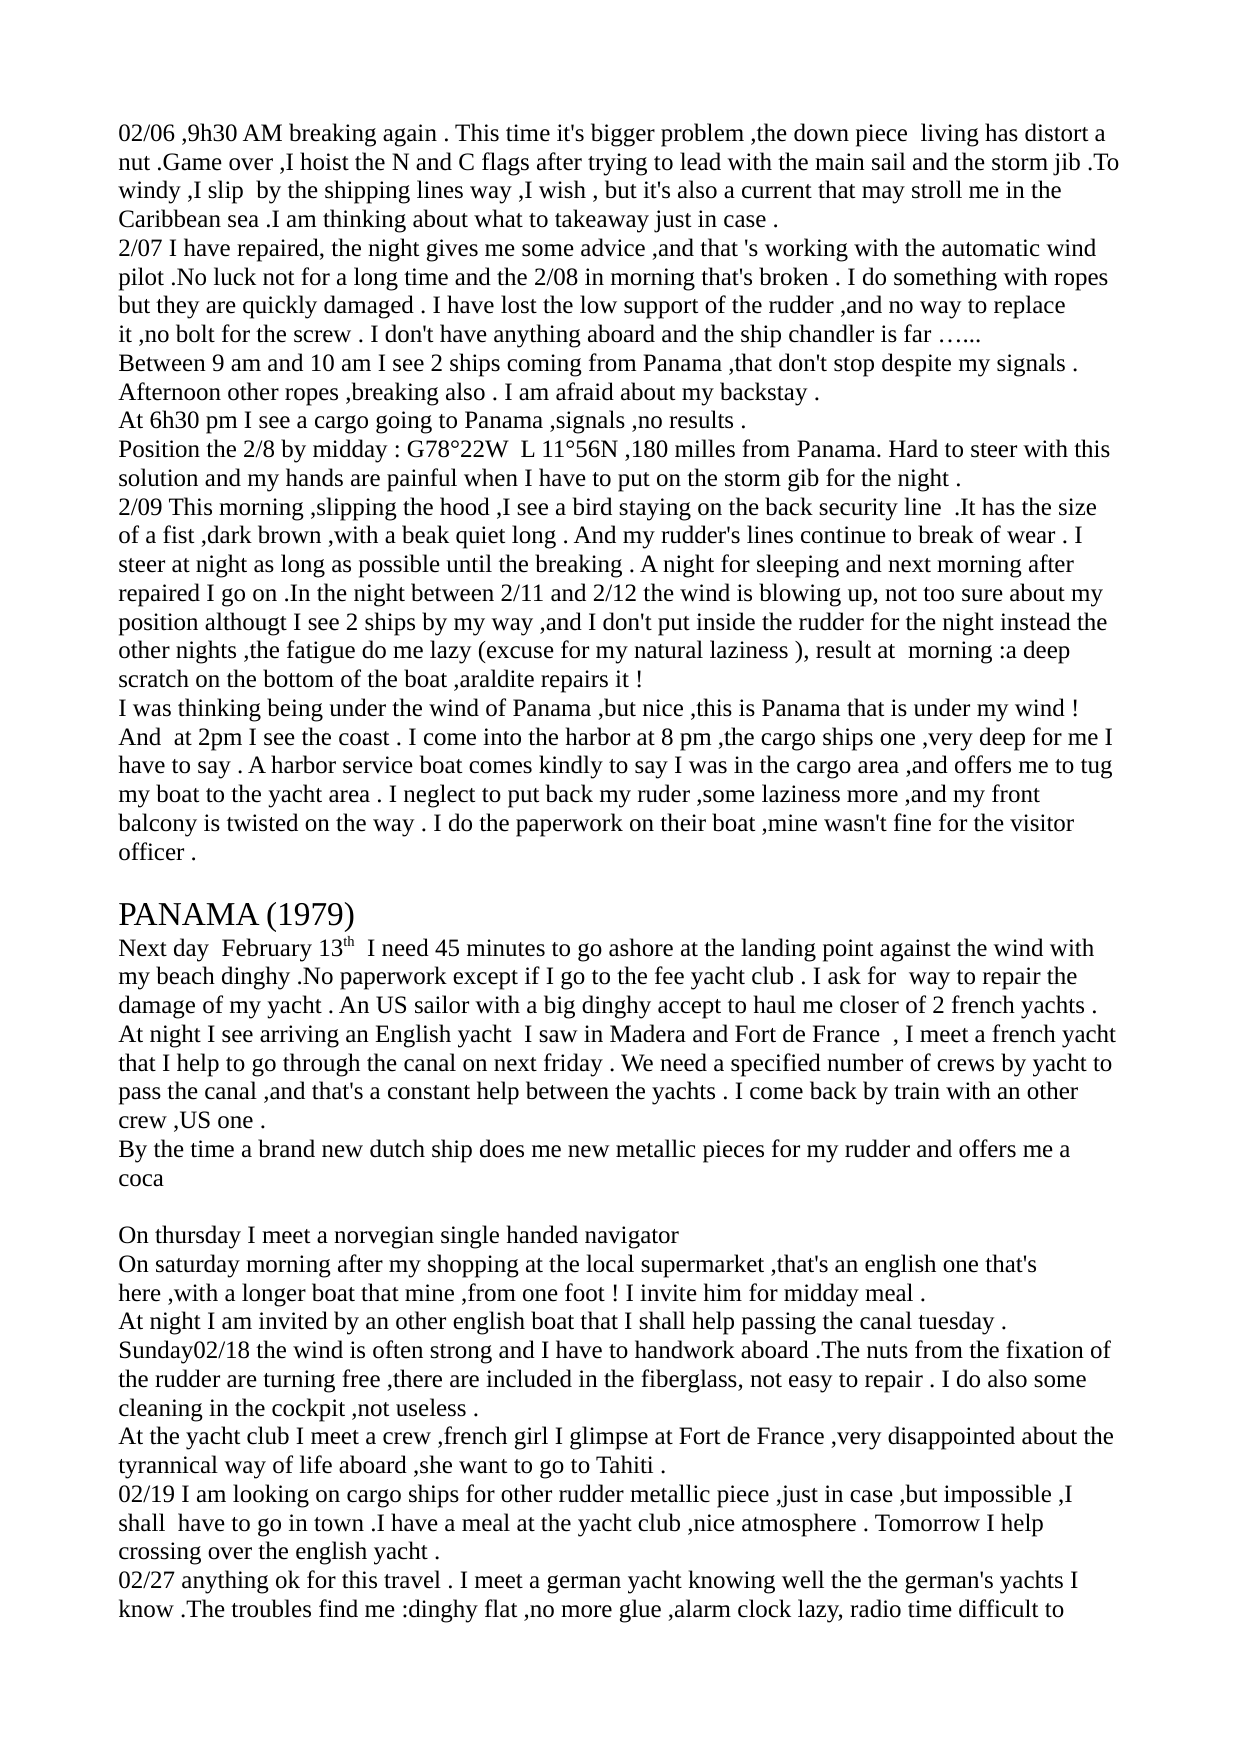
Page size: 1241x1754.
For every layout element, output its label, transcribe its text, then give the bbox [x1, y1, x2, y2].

text Between 9 am and 10 am I see 2 ships coming from Panama ,that don't stop despite my signals . Afternoon other ropes ,breaking also . I am afraid about my backstay . [118, 348, 1122, 406]
text 02/19 I am looking on cargo ships for other rudder metallic piece ,just in case ,but impossible ,I shall have to go in town .I have a meal at the yacht club ,nice atmosphere . Tomorrow I help crossing over the english yacht . [118, 1479, 1122, 1565]
text At night I am invited by an other english boat that I shall help passing the canal tuesday . [118, 1306, 1122, 1335]
text Next day February 13th I need 45 minutes to go ashore at the landing point against the wind with my beach dinghy .No paperwork except if I go to the fee yacht club . I ask for way to repair the damage of my yacht . An US sailor with a big dinghy accept to haul me closer of 2 french yachts . At night I see arriving an English yacht I saw in Madera and Fort de France , I meet a french yacht that I help to go through the canal on next friday . We need a specified number of crews by yacht to pass the canal ,and that's a constant help between the yachts . I come back by train with an other crew ,US one . [118, 933, 1122, 1134]
text Position the 2/8 by midday : G78°22W L 11°56N ,180 milles from Panama. Hard to steer with this solution and my hands are painful when I have to put on the storm gib for the night . [118, 434, 1122, 492]
text By the time a brand new dutch ship does me new metallic pieces for my rudder and offers me a coca [118, 1134, 1122, 1191]
text PANAMA (1979) [118, 894, 1122, 933]
text At the yacht club I meet a crew ,french girl I glimpse at Fort de France ,very disappointed about the tyrannical way of life aboard ,she want to go to Tahiti . [118, 1421, 1122, 1479]
text On saturday morning after my shopping at the local supermarket ,that's an english one that's here ,with a longer boat that mine ,from one foot ! I invite him for midday meal . [118, 1249, 1122, 1306]
text 2/07 I have repaired, the night gives me some advice ,and that 's working with the automatic wind pilot .No luck not for a long time and the 2/08 in morning that's broken . I do something with ropes but they are quickly damaged . I have lost the low support of the rudder ,and no way to replace it ,no bolt for the screw . I don't have anything aboard and the ship chandler is far …... [118, 233, 1122, 348]
text 2/09 This morning ,slipping the hood ,I see a bird staying on the back security line .It has the size of a fist ,dark brown ,with a beak quiet long . And my rudder's lines continue to break of wear . I steer at night as long as possible until the breaking . A night for sleeping and next morning after repaired I go on .In the night between 2/11 and 2/12 the wind is blowing up, not too sure about my position althougt I see 2 ships by my way ,and I don't put inside the rudder for the night instead the other nights ,the fatigue do me lazy (excuse for my natural laziness ), result at morning :a deep scratch on the bottom of the boat ,araldite repairs it ! [118, 492, 1122, 693]
text Sunday02/18 the wind is often strong and I have to handwork aboard .The nuts from the fixation of the rudder are turning free ,there are included in the fiberglass, not easy to repair . I do also some cleaning in the cockpit ,not useless . [118, 1335, 1122, 1421]
text At 6h30 pm I see a cargo going to Panama ,signals ,no results . [118, 406, 1122, 434]
text 02/27 anything ok for this travel . I meet a german yacht knowing well the the german's yachts I know .The troubles find me :dinghy flat ,no more glue ,alarm clock lazy, radio time difficult to [118, 1565, 1122, 1623]
text 02/06 ,9h30 AM breaking again . This time it's bigger problem ,the down piece living has distort a nut .Game over ,I hoist the N and C flags after trying to lead with the main sail and the storm jib .To windy ,I slip by the shipping lines way ,I wish , but it's also a current that may stroll me in the Caribbean sea .I am thinking about what to takeaway just in case . [118, 118, 1122, 233]
text I was thinking being under the wind of Panama ,but nice ,this is Panama that is under my wind ! And at 2pm I see the coast . I come into the harbor at 8 pm ,the cargo ships one ,very deep for me I have to say . A harbor service boat comes kindly to say I was in the cargo area ,and offers me to tug my boat to the yacht area . I neglect to put back my ruder ,some laziness more ,and my front balcony is twisted on the way . I do the paperwork on their boat ,mine wasn't fine for the visitor officer . [118, 693, 1122, 866]
text On thursday I meet a norvegian single handed navigator [118, 1220, 1122, 1249]
